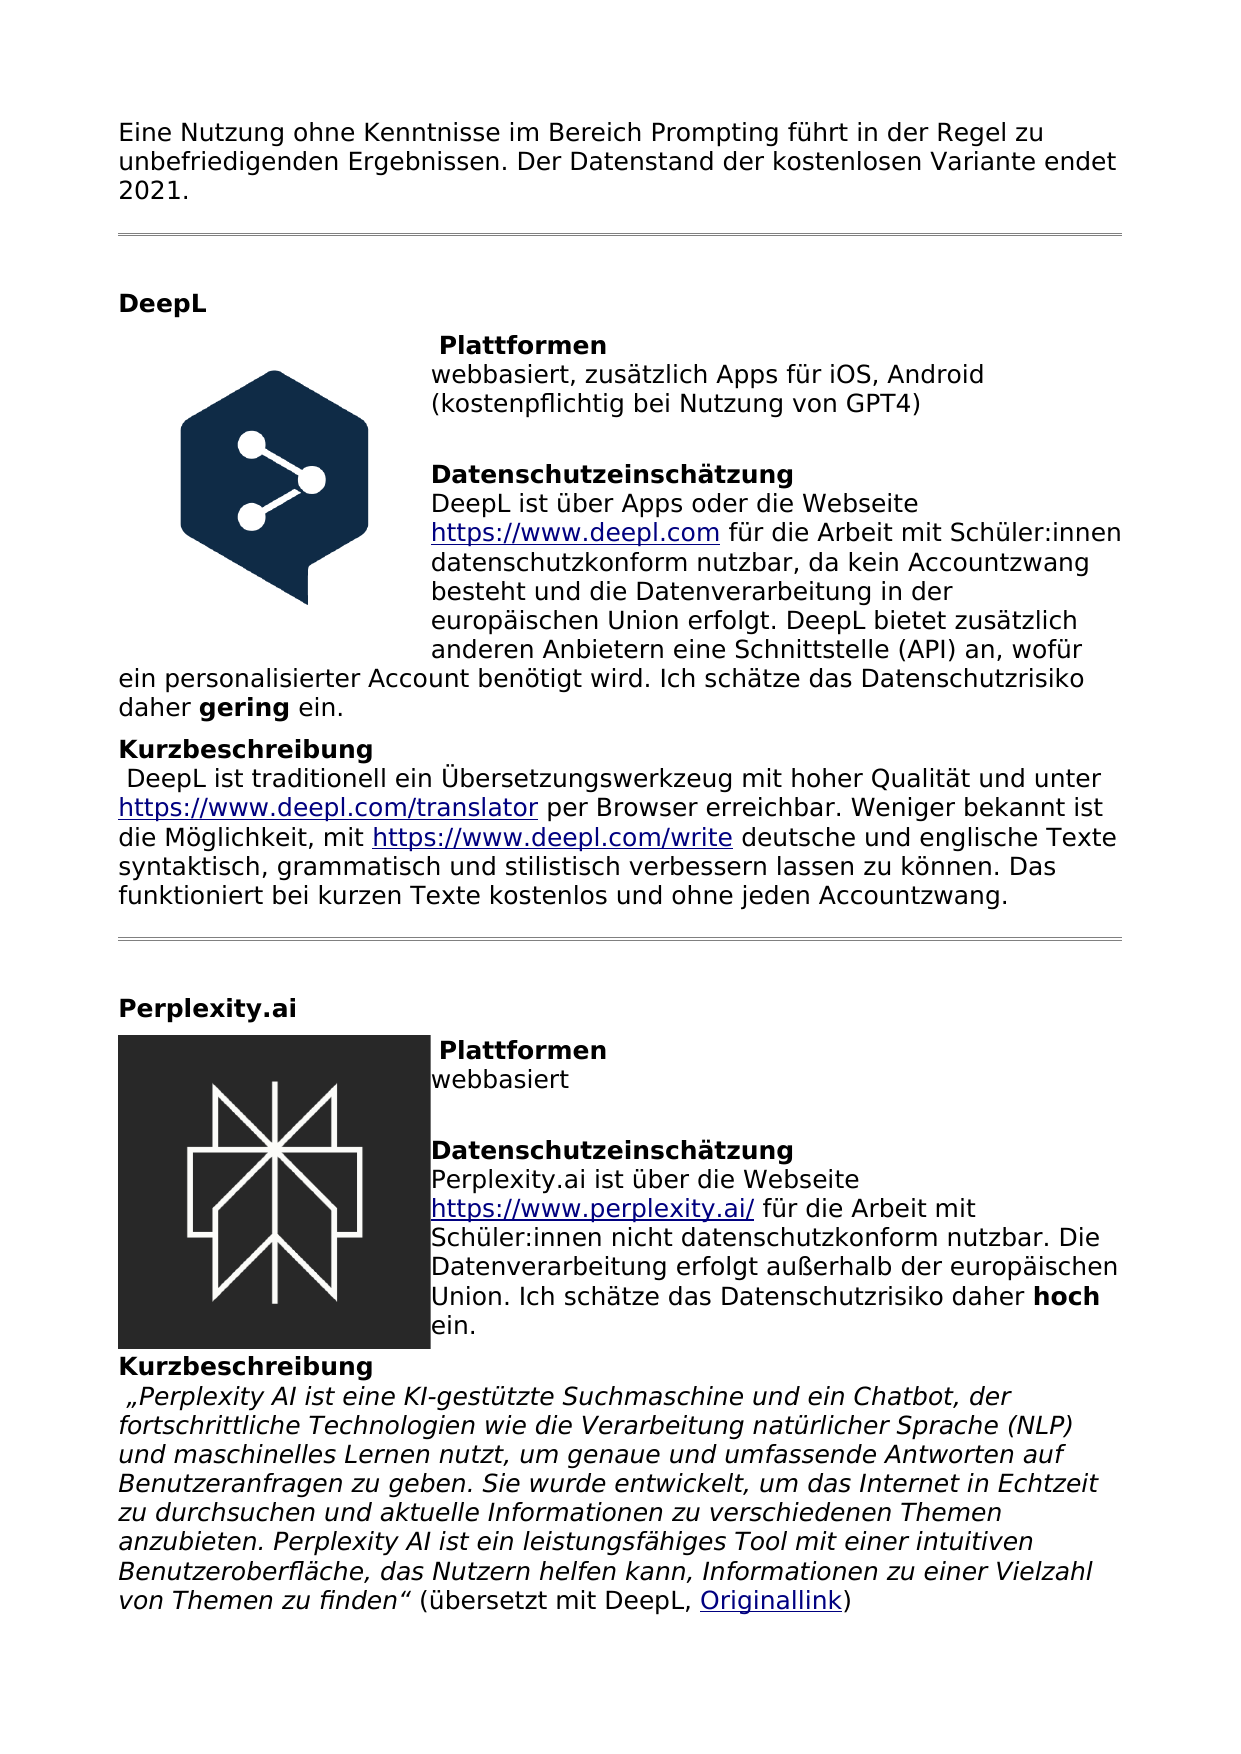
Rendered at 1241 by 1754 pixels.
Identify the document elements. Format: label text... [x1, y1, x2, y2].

text Eine Nutzung ohne Kenntnisse im Bereich Prompting führt in der Regel zu unbefriedigenden Ergebnissen. Der Datenstand der kostenlosen Variante endet 2021. [118, 118, 1122, 206]
subtitle Perplexity.ai [118, 994, 1122, 1023]
text Datenschutzeinschätzung Perplexity.ai ist über die Webseite https://www.perplexity.ai/ für die Arbeit mit Schüler:innen nicht datenschutzkonform nutzbar. Die Datenverarbeitung erfolgt außerhalb der europäischen Union. Ich schätze das Datenschutzrisiko daher hoch ein. [431, 1136, 1122, 1340]
text Kurzbeschreibung DeepL ist traditionell ein Übersetzungswerkzeug mit hoher Qualität und unter https://www.deepl.com/translator per Browser erreichbar. Weniger bekannt ist die Möglichkeit, mit https://www.deepl.com/write deutsche und englische Texte syntaktisch, grammatisch und stilistisch verbessern lassen zu können. Das funktioniert bei kurzen Texte kostenlos und ohne jeden Accountzwang. [118, 735, 1122, 910]
text Plattformen webbasiert [431, 1036, 1122, 1123]
text Plattformen webbasiert, zusätzlich Apps für iOS, Android (kostenpflichtig bei Nutzung von GPT4) [431, 331, 1122, 448]
picture [118, 331, 431, 644]
picture [118, 1035, 431, 1349]
text Kurzbeschreibung „Perplexity AI ist eine KI-gestützte Suchmaschine und ein Chatbot, der fortschrittliche Technologien wie die Verarbeitung natürlicher Sprache (NLP) und maschinelles Lernen nutzt, um genaue und umfassende Antworten auf Benutzeranfragen zu geben. Sie wurde entwickelt, um das Internet in Echtzeit zu durchsuchen und aktuelle Informationen zu verschiedenen Themen anzubieten. Perplexity AI ist ein leistungsfähiges Tool mit einer intuitiven Benutzeroberfläche, das Nutzern helfen kann, Informationen zu einer Vielzahl von Themen zu finden“ (übersetzt mit DeepL, Originallink) [118, 1352, 1122, 1615]
subtitle DeepL [118, 289, 1122, 319]
text Datenschutzeinschätzung DeepL ist über Apps oder die Webseite https://www.deepl.com für die Arbeit mit Schüler:innen datenschutzkonform nutzbar, da kein Accountzwang besteht und die Datenverarbeitung in der europäischen Union erfolgt. DeepL bietet zusätzlich anderen Anbietern eine Schnittstelle (API) an, wofür ein personalisierter Account benötigt wird. Ich schätze das Datenschutzrisiko daher gering ein. [118, 460, 1122, 723]
